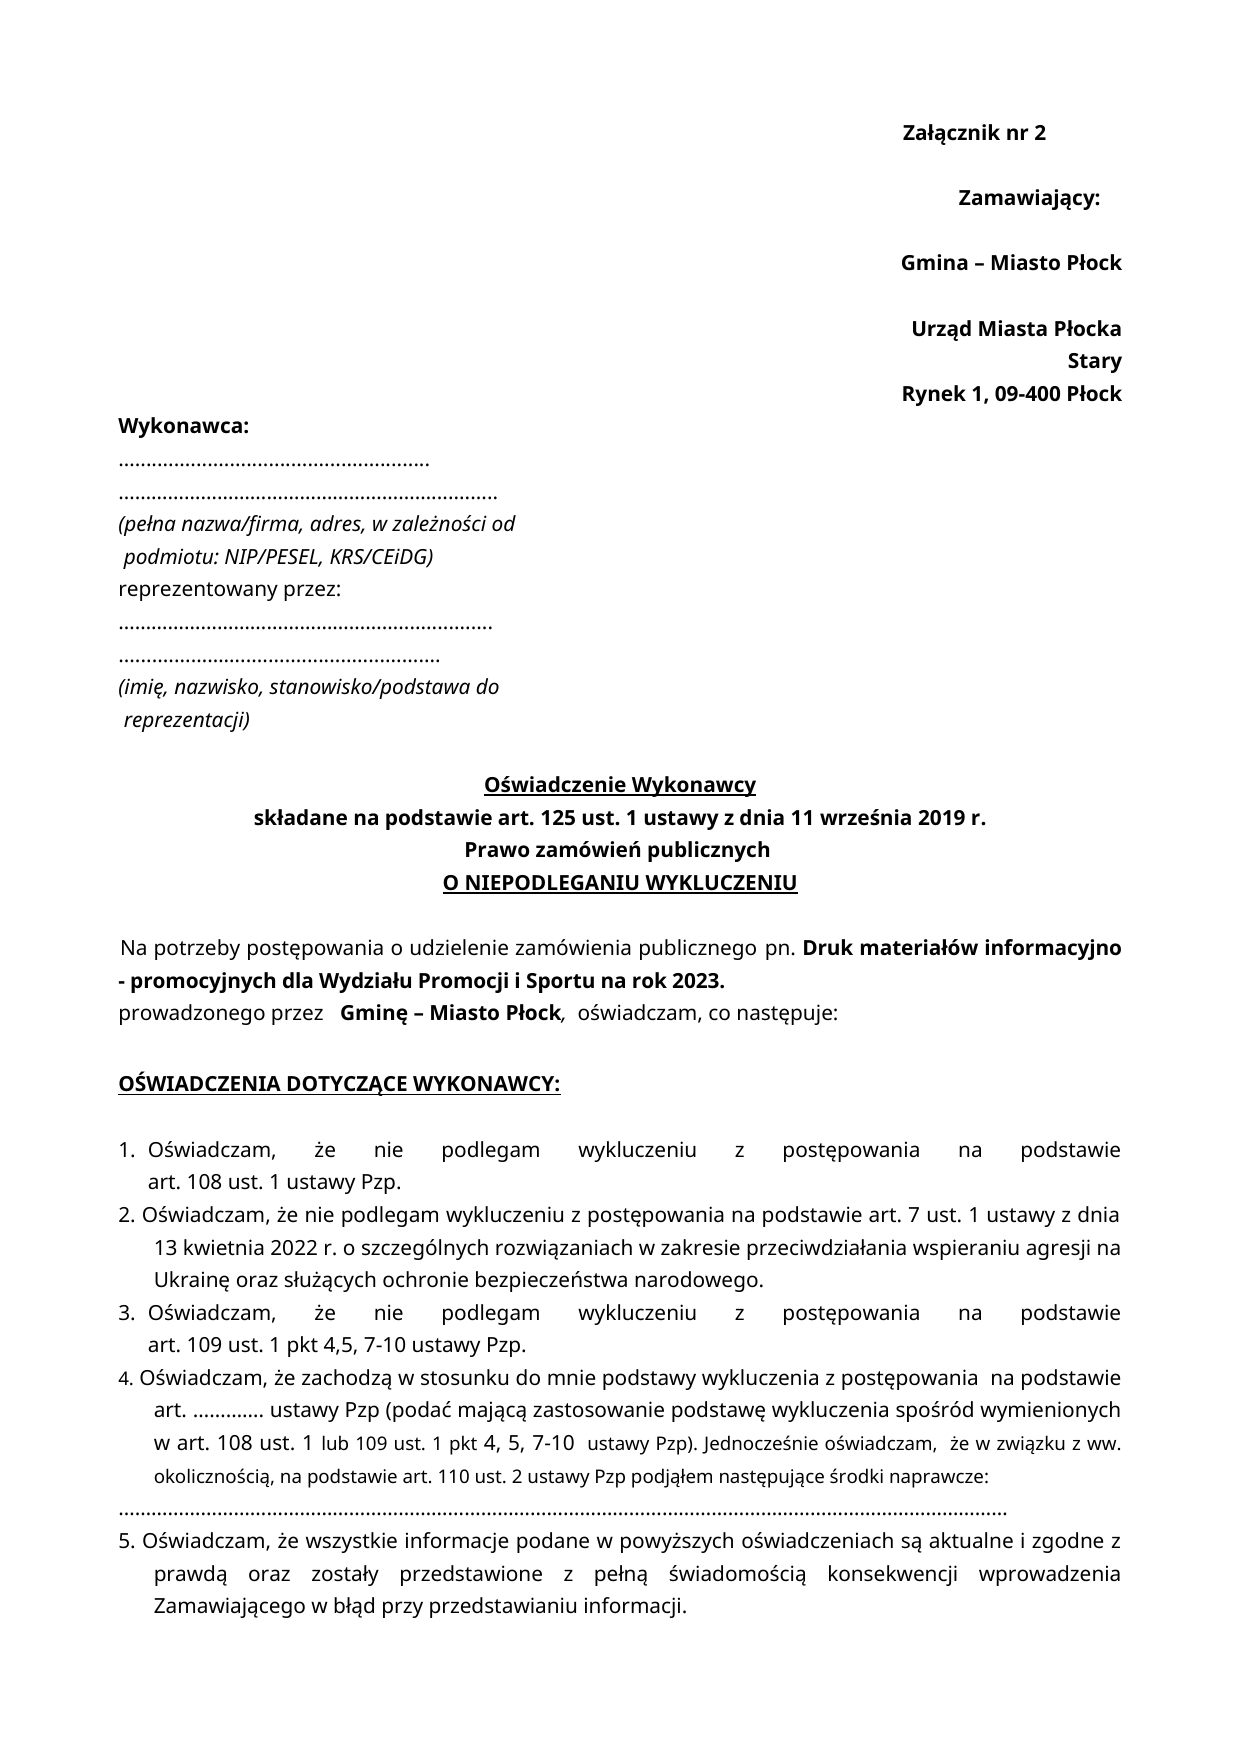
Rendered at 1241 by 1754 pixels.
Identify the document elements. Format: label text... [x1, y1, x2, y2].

text podmiotu: NIP/PESEL, KRS/CEiDG) [118, 542, 1122, 570]
text Na potrzeby postępowania o udzielenie zamówienia publicznego pn. Druk materiałów informacyjno - promocyjnych dla Wydziału Promocji i Sportu na rok 2023. [118, 933, 1122, 994]
text …………………………………………………............ [118, 477, 1122, 505]
text Załącznik nr 2 [118, 118, 1122, 147]
text prowadzonego przez Gminę – Miasto Płock, oświadczam, co następuje: [118, 998, 1122, 1027]
text .............……….................................... [118, 640, 1122, 668]
text 2. Oświadczam, że nie podlegam wykluczeniu z postępowania na podstawie art. 7 ust. 1 ustawy z dnia 13 kwietnia 2022 r. o szczególnych rozwiązaniach w zakresie przeciwdziałania wspieraniu agresji na Ukrainę oraz służących ochronie bezpieczeństwa narodowego. [118, 1200, 1122, 1294]
text Zamawiający: [118, 151, 1122, 212]
text reprezentacji) [118, 705, 1122, 733]
text Gmina – Miasto Płock [118, 216, 1122, 277]
text ……………………………………………………………………………………………………………………………………………… [118, 1493, 1122, 1522]
text składane na podstawie art. 125 ust. 1 ustawy z dnia 11 września 2019 r. [118, 803, 1122, 831]
text Urząd Miasta Płocka [118, 281, 1122, 342]
text (imię, nazwisko, stanowisko/podstawa do [118, 672, 1122, 701]
text ……………………………………………................. [118, 607, 1122, 636]
text Stary Rynek 1, 09-400 Płock [118, 346, 1122, 407]
text O NIEPODLEGANIU WYKLUCZENIU [118, 868, 1122, 896]
text 5. Oświadczam, że wszystkie informacje podane w powyższych oświadczeniach są aktualne i zgodne z prawdą oraz zostały przedstawione z pełną świadomością konsekwencji wprowadzenia Zamawiającego w błąd przy przedstawianiu informacji. [118, 1526, 1122, 1620]
text Wykonawca: [118, 412, 1122, 440]
text Prawo zamówień publicznych [118, 835, 1122, 864]
text OŚWIADCZENIA DOTYCZĄCE WYKONAWCY: [118, 1069, 1122, 1098]
text 4. Oświadczam, że zachodzą w stosunku do mnie podstawy wykluczenia z postępowania na podstawie art. …………. ustawy Pzp (podać mającą zastosowanie podstawę wykluczenia spośród wymienionych w art. 108 ust. 1 lub 109 ust. 1 pkt 4, 5, 7-10 ustawy Pzp). Jednocześnie oświadczam, że w związku z ww. okolicznością, na podstawie art. 110 ust. 2 ustawy Pzp podjąłem następujące środki naprawcze: [118, 1363, 1122, 1489]
text (pełna nazwa/firma, adres, w zależności od [118, 509, 1122, 538]
text 3. Oświadczam, że nie podlegam wykluczeniu z postępowania na podstawie art. 109 ust. 1 pkt 4,5, 7-10 ustawy Pzp. [118, 1298, 1122, 1359]
text reprezentowany przez: [118, 574, 1122, 603]
text …..................................................... [118, 444, 1122, 473]
text Oświadczenie Wykonawcy [118, 770, 1122, 799]
text 1. Oświadczam, że nie podlegam wykluczeniu z postępowania na podstawie art. 108 ust. 1 ustawy Pzp. [118, 1135, 1122, 1196]
